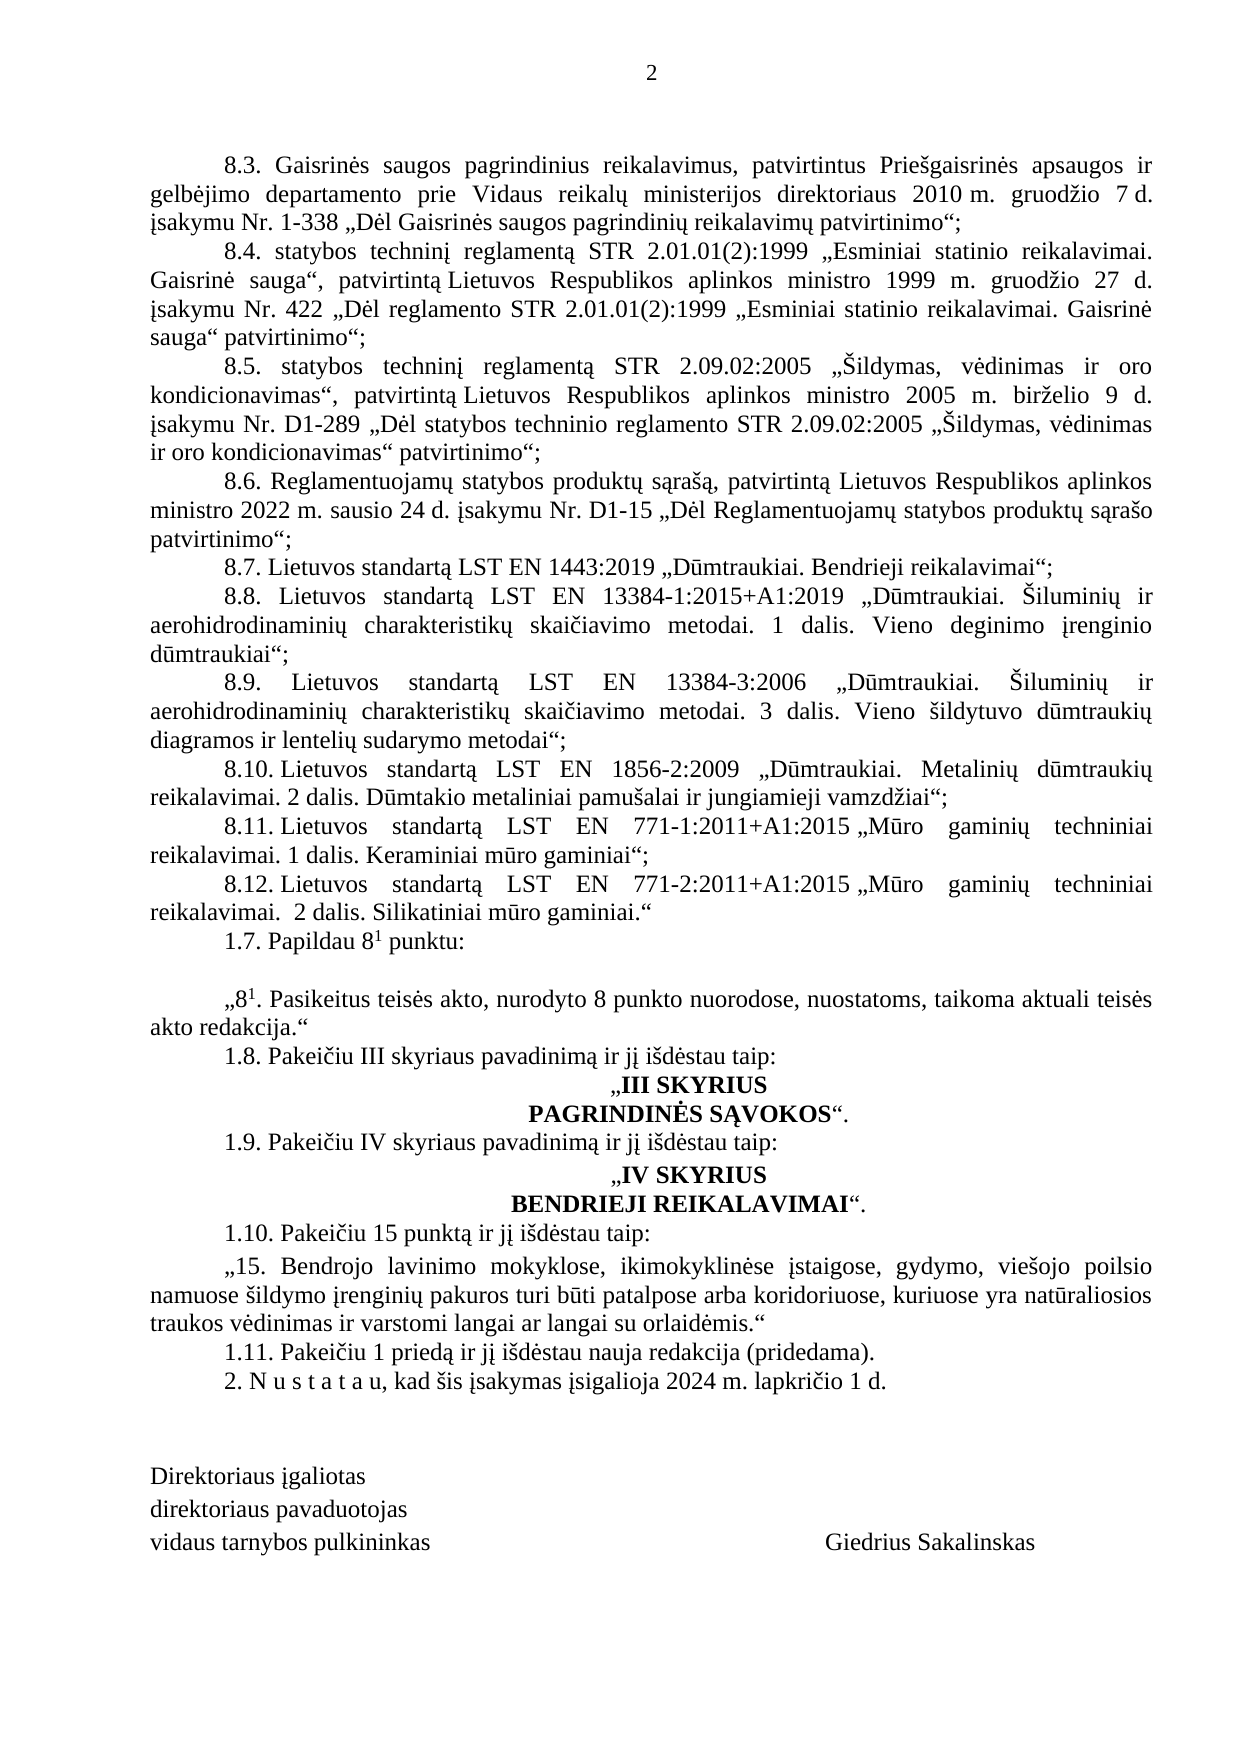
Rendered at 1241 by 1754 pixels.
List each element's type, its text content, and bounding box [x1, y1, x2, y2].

text 8.5. statybos techninį reglamentą STR 2.09.02:2005 „Šildymas, vėdinimas ir oro kondicionavimas“, patvirtintą Lietuvos Respublikos aplinkos ministro 2005 m. birželio 9 d. įsakymu Nr. D1-289 „Dėl statybos techninio reglamento STR 2.09.02:2005 „Šildymas, vėdinimas ir oro kondicionavimas“ patvirtinimo“; [150, 351, 1153, 466]
text 8.3. Gaisrinės saugos pagrindinius reikalavimus, patvirtintus Priešgaisrinės apsaugos ir gelbėjimo departamento prie Vidaus reikalų ministerijos direktoriaus 2010 m. gruodžio 7 d. įsakymu Nr. 1-338 „Dėl Gaisrinės saugos pagrindinių reikalavimų patvirtinimo“; [150, 150, 1153, 236]
text 8.12. Lietuvos standartą LST EN 771-2:2011+A1:2015 „Mūro gaminių techniniai reikalavimai. 2 dalis. Silikatiniai mūro gaminiai.“ [150, 869, 1153, 926]
text 1.10. Pakeičiu 15 punktą ir jį išdėstau taip: [150, 1218, 1153, 1247]
text 8.6. Reglamentuojamų statybos produktų sąrašą, patvirtintą Lietuvos Respublikos aplinkos ministro 2022 m. sausio 24 d. įsakymu Nr. D1-15 „Dėl Reglamentuojamų statybos produktų sąrašo patvirtinimo“; [150, 466, 1153, 552]
text 8.8. Lietuvos standartą LST EN 13384-1:2015+A1:2019 „Dūmtraukiai. Šiluminių ir aerohidrodinaminių charakteristikų skaičiavimo metodai. 1 dalis. Vieno deginimo įrenginio dūmtraukiai“; [150, 581, 1153, 667]
text direktoriaus pavaduotojas [150, 1494, 1153, 1523]
text 1.11. Pakeičiu 1 priedą ir jį išdėstau nauja redakcija (pridedama). [150, 1337, 1153, 1366]
text Direktoriaus įgaliotas [150, 1461, 1153, 1489]
text „III SKYRIUS [150, 1070, 1153, 1099]
text Pagrindinės sąvokos“. [150, 1099, 1153, 1127]
text 8.11. Lietuvos standartą LST EN 771-1:2011+A1:2015 „Mūro gaminių techniniai reikalavimai. 1 dalis. Keraminiai mūro gaminiai“; [150, 811, 1153, 869]
text 1.7. Papildau 81 punktu: [150, 926, 1153, 955]
text BENDRIEJI REIKALAVIMAI“. [150, 1189, 1153, 1218]
text 8.4. statybos techninį reglamentą STR 2.01.01(2):1999 „Esminiai statinio reikalavimai. Gaisrinė sauga“, patvirtintą Lietuvos Respublikos aplinkos ministro 1999 m. gruodžio 27 d. įsakymu Nr. 422 „Dėl reglamento STR 2.01.01(2):1999 „Esminiai statinio reikalavimai. Gaisrinė sauga“ patvirtinimo“; [150, 236, 1153, 351]
text „15. Bendrojo lavinimo mokyklose, ikimokyklinėse įstaigose, gydymo, viešojo poilsio namuose šildymo įrenginių pakuros turi būti patalpose arba koridoriuose, kuriuose yra natūraliosios traukos vėdinimas ir varstomi langai ar langai su orlaidėmis.“ [150, 1251, 1153, 1337]
text 8.7. Lietuvos standartą LST EN 1443:2019 „Dūmtraukiai. Bendrieji reikalavimai“; [150, 552, 1153, 581]
text 1.8. Pakeičiu III skyriaus pavadinimą ir jį išdėstau taip: [150, 1041, 1153, 1070]
text „81. Pasikeitus teisės akto, nurodyto 8 punkto nuorodose, nuostatoms, taikoma aktuali teisės akto redakcija.“ [150, 984, 1153, 1041]
text 8.9. Lietuvos standartą LST EN 13384-3:2006 „Dūmtraukiai. Šiluminių ir aerohidrodinaminių charakteristikų skaičiavimo metodai. 3 dalis. Vieno šildytuvo dūmtraukių diagramos ir lentelių sudarymo metodai“; [150, 667, 1153, 754]
text 2. N u s t a t a u, kad šis įsakymas įsigalioja 2024 m. lapkričio 1 d. [150, 1366, 1153, 1395]
text vidaus tarnybos pulkininkas Giedrius Sakalinskas [150, 1527, 1153, 1556]
text 1.9. Pakeičiu IV skyriaus pavadinimą ir jį išdėstau taip: [150, 1127, 1153, 1156]
text 8.10. Lietuvos standartą LST EN 1856-2:2009 „Dūmtraukiai. Metalinių dūmtraukių reikalavimai. 2 dalis. Dūmtakio metaliniai pamušalai ir jungiamieji vamzdžiai“; [150, 754, 1153, 811]
text „IV SKYRIUS [150, 1161, 1153, 1189]
